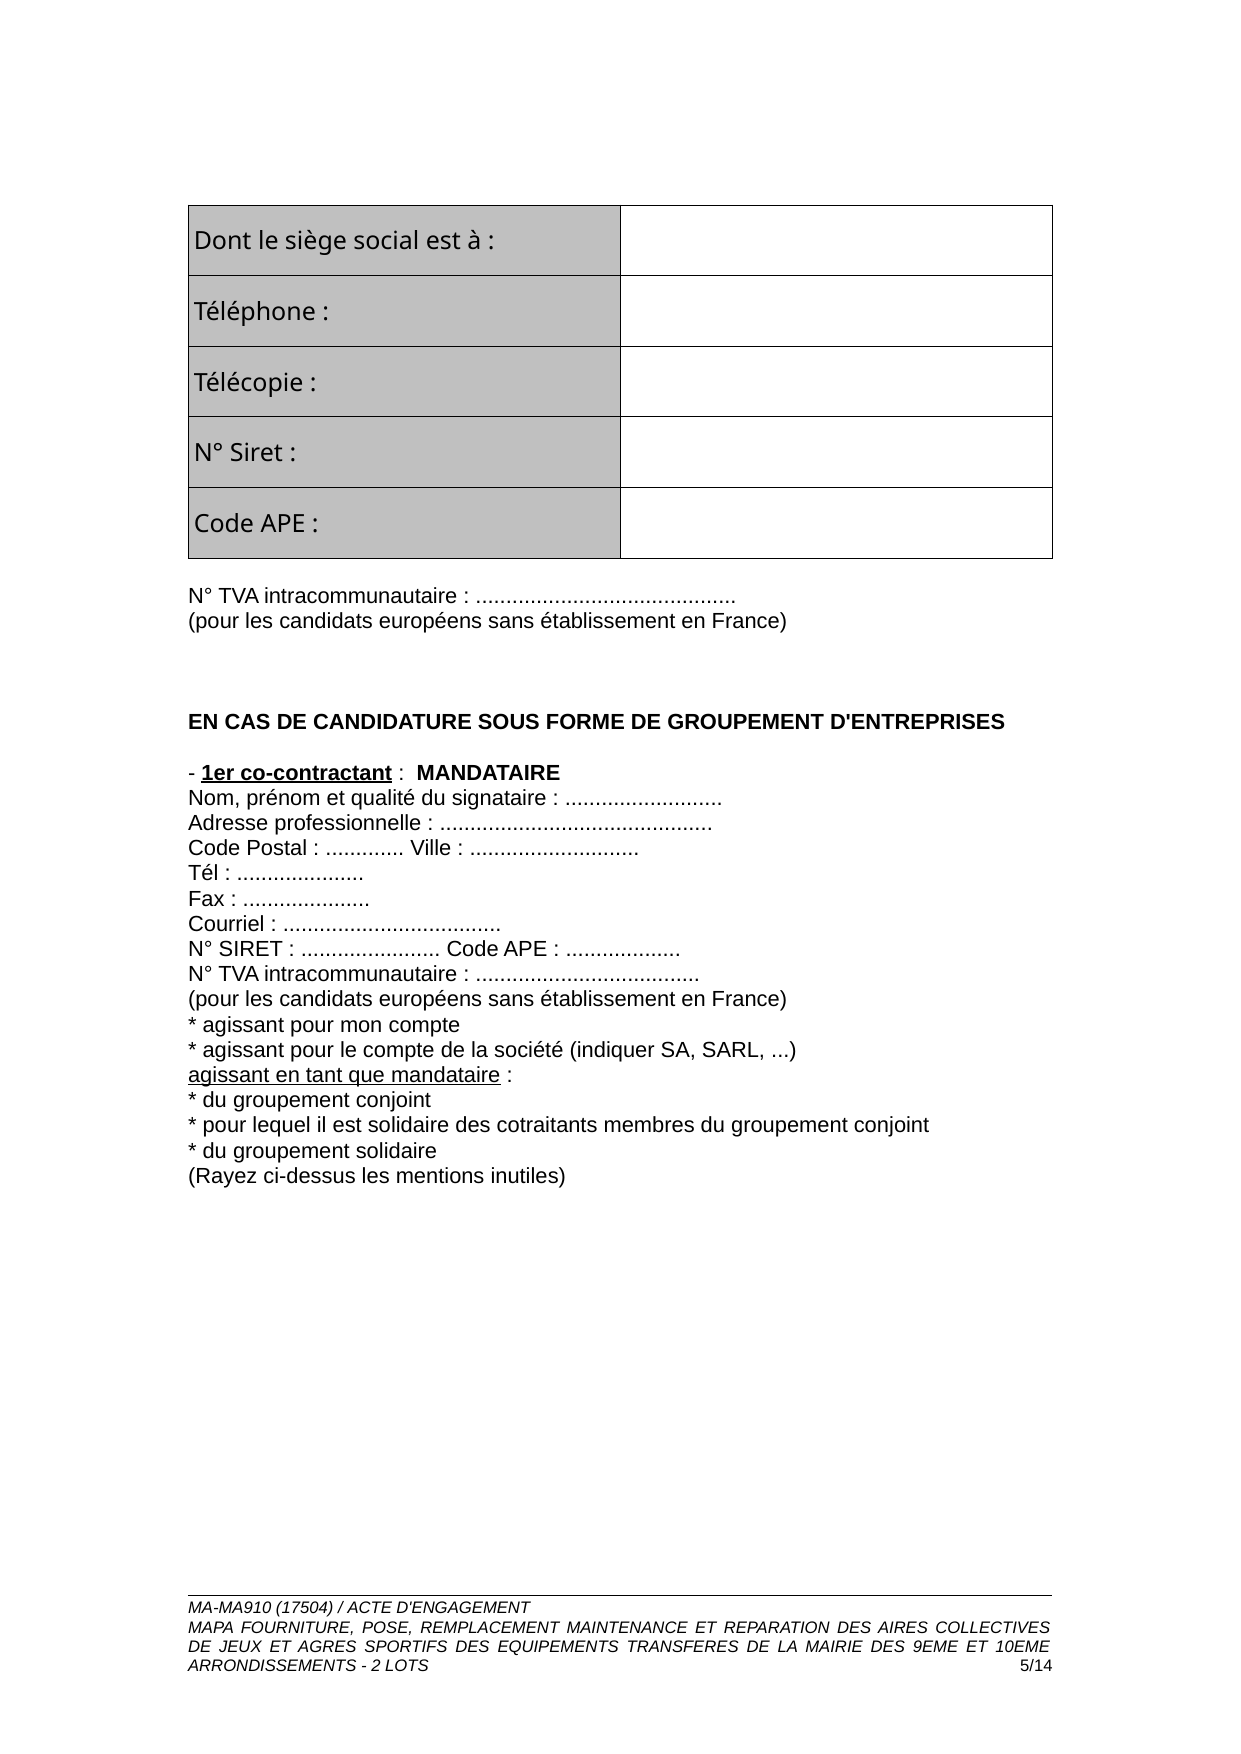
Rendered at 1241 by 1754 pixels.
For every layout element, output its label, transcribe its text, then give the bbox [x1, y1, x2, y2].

table_cell [621, 417, 1052, 487]
text Fax : ..................... [188, 886, 1052, 911]
text (pour les candidats européens sans établissement en France) [188, 986, 1052, 1012]
text Nom, prénom et qualité du signataire : .......................... [188, 785, 1052, 810]
text Code Postal : ............. Ville : ............................ [188, 835, 1052, 860]
text agissant en tant que mandataire : [188, 1062, 1052, 1087]
text N° TVA intracommunautaire : ........................................... [188, 583, 1052, 608]
table_cell [621, 276, 1052, 346]
text EN CAS DE CANDIDATURE SOUS FORME DE GROUPEMENT D'ENTREPRISES [188, 709, 1052, 734]
text - 1er co-contractant : MANDATAIRE [188, 759, 1052, 785]
text * pour lequel il est solidaire des cotraitants membres du groupement conjoint [188, 1112, 1052, 1138]
text * du groupement conjoint [188, 1087, 1052, 1112]
text (Rayez ci-dessus les mentions inutiles) [188, 1163, 1052, 1188]
table_cell Téléphone : [189, 276, 620, 346]
text Courriel : .................................... [188, 911, 1052, 936]
text * agissant pour le compte de la société (indiquer SA, SARL, ...) [188, 1037, 1052, 1062]
table_cell Code APE : [189, 488, 620, 558]
table_cell [621, 206, 1052, 275]
text N° TVA intracommunautaire : ..................................... [188, 961, 1052, 986]
table_cell [621, 488, 1052, 558]
table_cell [621, 347, 1052, 416]
table_cell N° Siret : [189, 417, 620, 487]
table_cell Dont le siège social est à : [189, 206, 620, 275]
text * du groupement solidaire [188, 1138, 1052, 1163]
text (pour les candidats européens sans établissement en France) [188, 608, 1052, 633]
table_cell Télécopie : [189, 347, 620, 416]
text Adresse professionnelle : ............................................. [188, 810, 1052, 835]
text N° SIRET : ....................... Code APE : ................... [188, 936, 1052, 961]
text * agissant pour mon compte [188, 1012, 1052, 1037]
text Tél : ..................... [188, 860, 1052, 886]
